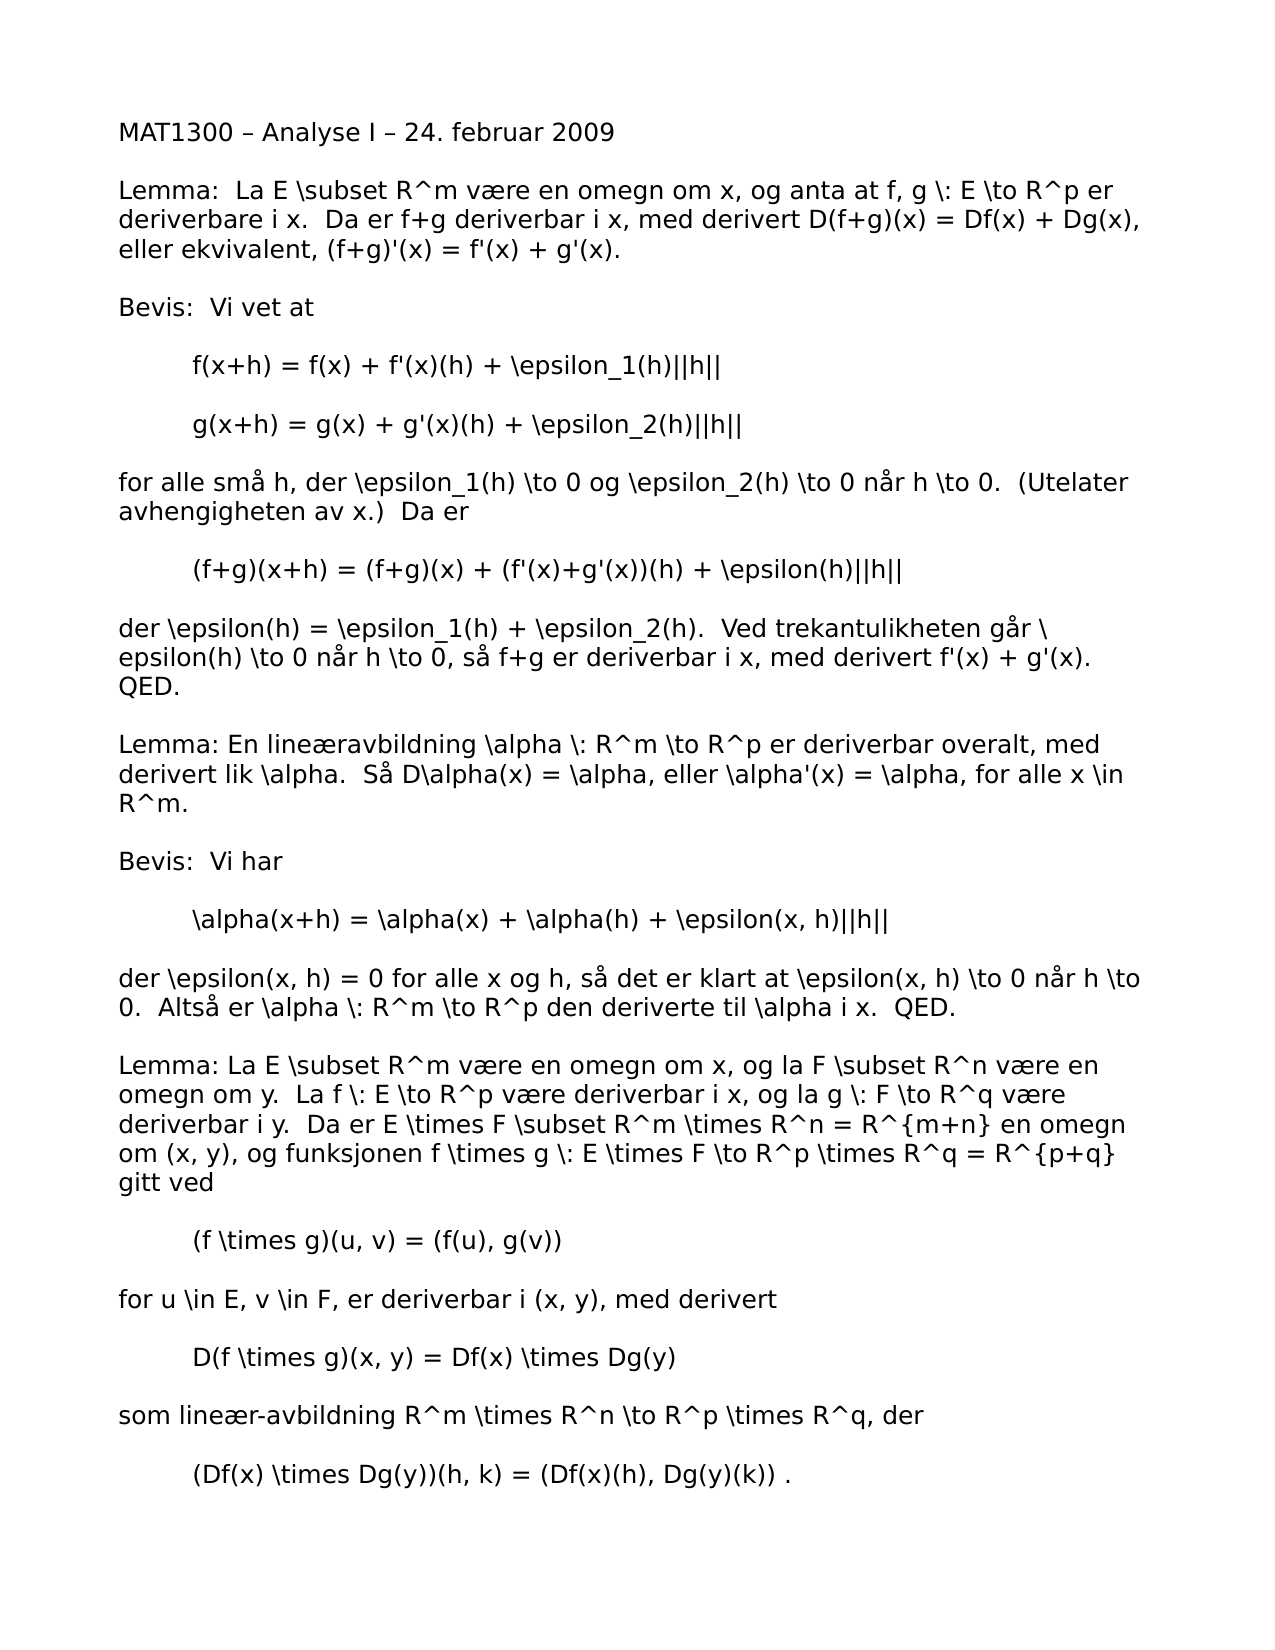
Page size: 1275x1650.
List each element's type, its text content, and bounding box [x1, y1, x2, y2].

text f(x+h) = f(x) + f'(x)(h) + \epsilon_1(h)||h|| [118, 351, 1157, 381]
text Lemma: La E \subset R^m være en omegn om x, og anta at f, g \: E \to R^p er deriverbare i x. Da er f+g deriverbar i x, med derivert D(f+g)(x) = Df(x) + Dg(x), [118, 176, 1157, 235]
text \alpha(x+h) = \alpha(x) + \alpha(h) + \epsilon(x, h)||h|| [118, 906, 1157, 935]
text D(f \times g)(x, y) = Df(x) \times Dg(y) [118, 1343, 1157, 1372]
text Bevis: Vi vet at [118, 293, 1157, 322]
text der \epsilon(x, h) = 0 for alle x og h, så det er klart at \epsilon(x, h) \to 0 når h \to 0. Altså er \alpha \: R^m \to R^p den deriverte til \alpha i x. QED. [118, 964, 1157, 1022]
text eller ekvivalent, (f+g)'(x) = f'(x) + g'(x). [118, 235, 1157, 264]
text Lemma: La E \subset R^m være en omegn om x, og la F \subset R^n være en omegn om y. La f \: E \to R^p være deriverbar i x, og la g \: F \to R^q være deriverbar i y. Da er E \times F \subset R^m \times R^n = R^{m+n} en omegn om (x, y), og funksjonen f \times g \: E \times F \to R^p \times R^q = R^{p+q} gitt ved [118, 1051, 1157, 1197]
text Bevis: Vi har [118, 847, 1157, 876]
text som lineær-avbildning R^m \times R^n \to R^p \times R^q, der [118, 1401, 1157, 1431]
text MAT1300 – Analyse I – 24. februar 2009 [118, 118, 1157, 147]
text for alle små h, der \epsilon_1(h) \to 0 og \epsilon_2(h) \to 0 når h \to 0. (Utelater avhengigheten av x.) Da er [118, 468, 1157, 526]
text Lemma: En lineæravbildning \alpha \: R^m \to R^p er deriverbar overalt, med derivert lik \alpha. Så D\alpha(x) = \alpha, eller \alpha'(x) = \alpha, for alle x \in R^m. [118, 731, 1157, 818]
text (f \times g)(u, v) = (f(u), g(v)) [118, 1226, 1157, 1256]
text der \epsilon(h) = \epsilon_1(h) + \epsilon_2(h). Ved trekantulikheten går \epsilon(h) \to 0 når h \to 0, så f+g er deriverbar i x, med derivert f'(x) + g'(x). QED. [118, 614, 1157, 701]
text g(x+h) = g(x) + g'(x)(h) + \epsilon_2(h)||h|| [118, 410, 1157, 439]
text (Df(x) \times Dg(y))(h, k) = (Df(x)(h), Dg(y)(k)) . [118, 1460, 1157, 1489]
text for u \in E, v \in F, er deriverbar i (x, y), med derivert [118, 1285, 1157, 1314]
text (f+g)(x+h) = (f+g)(x) + (f'(x)+g'(x))(h) + \epsilon(h)||h|| [118, 556, 1157, 585]
